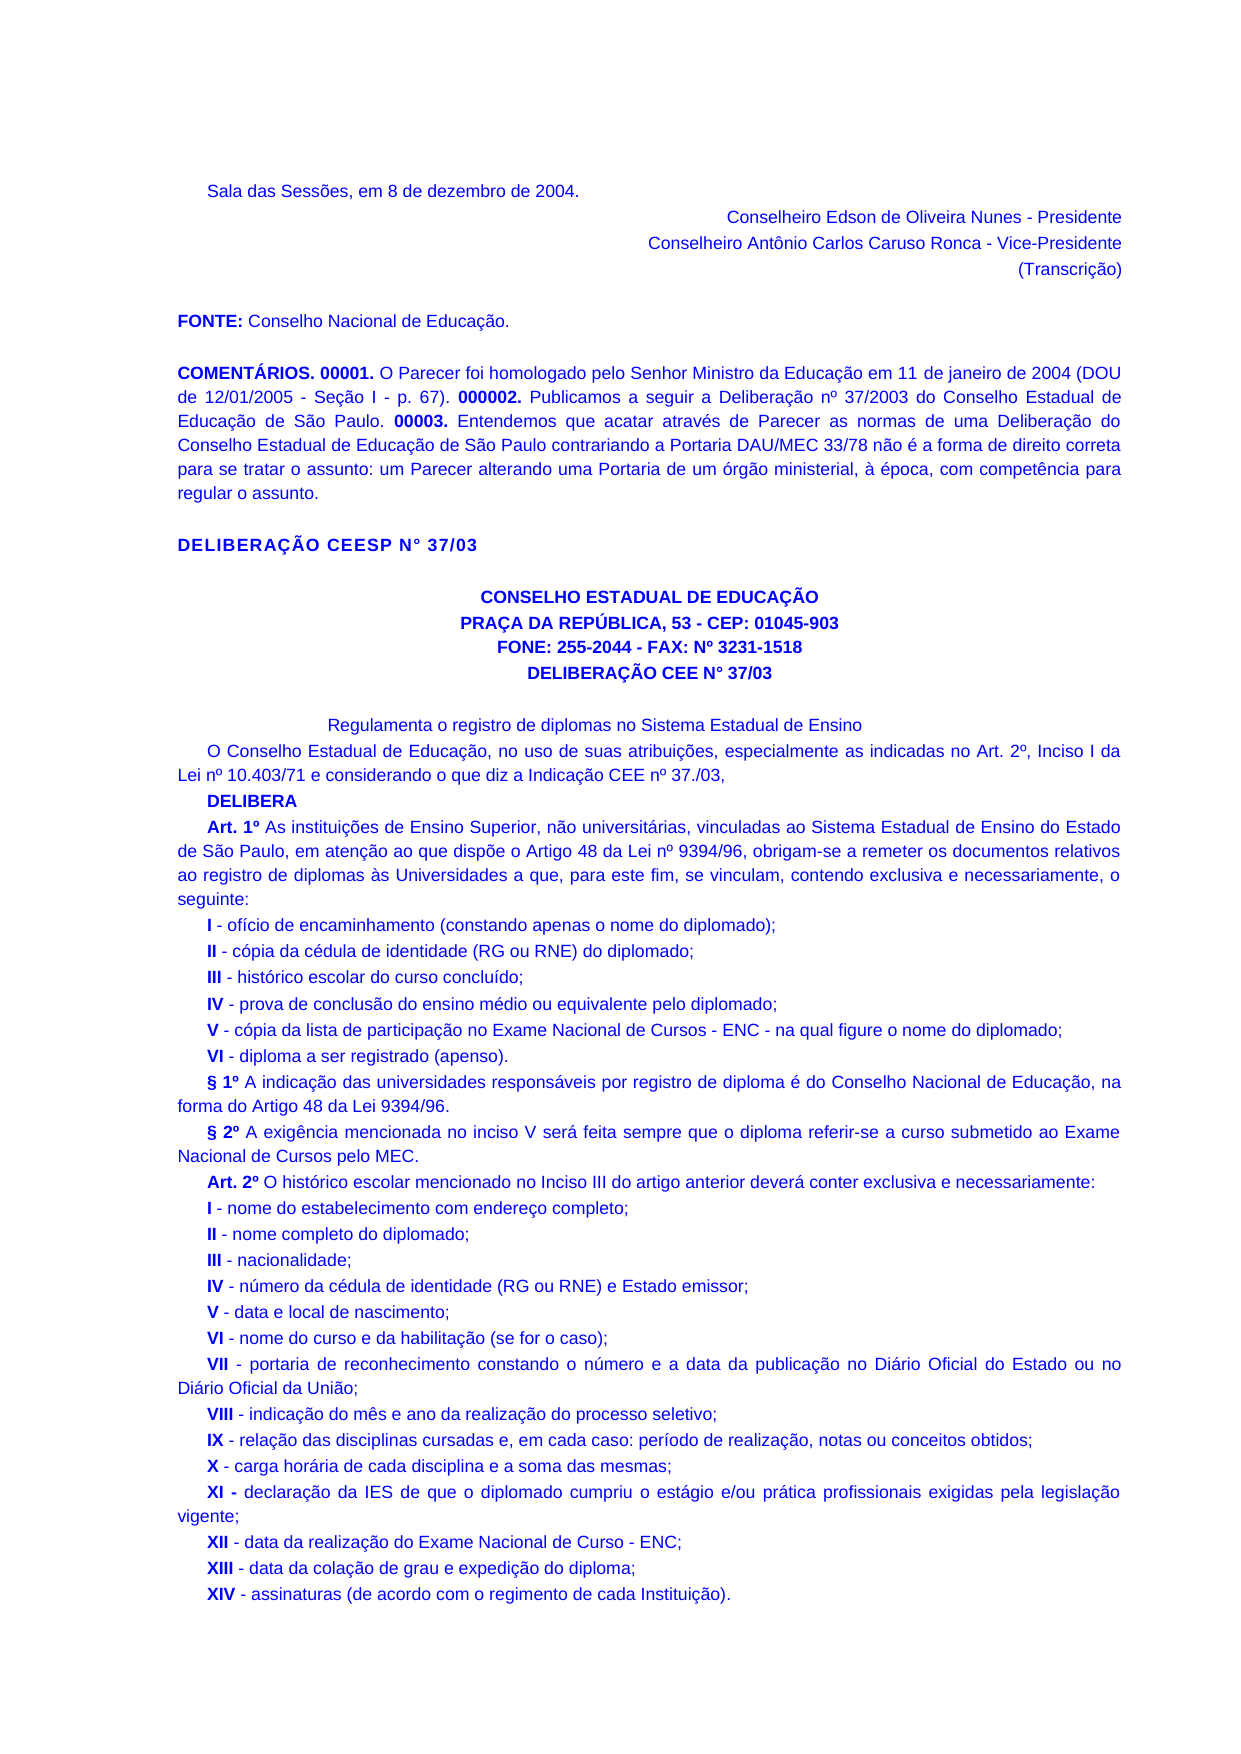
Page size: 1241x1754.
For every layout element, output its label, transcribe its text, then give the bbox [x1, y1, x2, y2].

text VI - nome do curso e da habilitação (se for o caso); [177, 1324, 1122, 1348]
text Art. 2º O histórico escolar mencionado no Inciso III do artigo anterior deverá conter exclusiva e necessariamente: [177, 1168, 1122, 1192]
text Conselheiro Antônio Carlos Caruso Ronca - Vice-Presidente [177, 229, 1122, 253]
text X - carga horária de cada disciplina e a soma das mesmas; [177, 1452, 1122, 1476]
text FONTE: Conselho Nacional de Educação. [177, 307, 1122, 331]
text DELIBERA [177, 788, 1122, 812]
text VIII - indicação do mês e ano da realização do processo seletivo; [177, 1400, 1122, 1424]
text § 2º A exigência mencionada no inciso V será feita sempre que o diploma referir-se a curso submetido ao Exame Nacional de Cursos pelo MEC. [177, 1118, 1122, 1166]
text IV - prova de conclusão do ensino médio ou equivalente pelo diplomado; [177, 990, 1122, 1014]
text V - cópia da lista de participação no Exame Nacional de Cursos - ENC - na qual figure o nome do diplomado; [177, 1016, 1122, 1040]
text O Conselho Estadual de Educação, no uso de suas atribuições, especialmente as indicadas no Art. 2º, Inciso I da Lei nº 10.403/71 e considerando o que diz a Indicação CEE nº 37./03, [177, 738, 1122, 786]
text (Transcrição) [177, 255, 1122, 279]
text VII - portaria de reconhecimento constando o número e a data da publicação no Diário Oficial do Estado ou no Diário Oficial da União; [177, 1350, 1122, 1398]
text III - histórico escolar do curso concluído; [177, 964, 1122, 988]
text VI - diploma a ser registrado (apenso). [177, 1042, 1122, 1066]
text V - data e local de nascimento; [177, 1298, 1122, 1322]
text II - nome completo do diplomado; [177, 1220, 1122, 1244]
text Regulamenta o registro de diplomas no Sistema Estadual de Ensino [327, 712, 1122, 736]
text COMENTÁRIOS. 00001. O Parecer foi homologado pelo Senhor Ministro da Educação em 11 de janeiro de 2004 (DOU de 12/01/2005 - Seção I - p. 67). 000002. Publicamos a seguir a Deliberação nº 37/2003 do Conselho Estadual de Educação de São Paulo. 00003. Entendemos que acatar através de Parecer as normas de uma Deliberação do Conselho Estadual de Educação de São Paulo contrariando a Portaria DAU/MEC 33/78 não é a forma de direito correta para se tratar o assunto: um Parecer alterando uma Portaria de um órgão ministerial, à época, com competência para regular o assunto. [177, 359, 1122, 503]
text XII - data da realização do Exame Nacional de Curso - ENC; [177, 1528, 1122, 1552]
text PRAÇA DA REPÚBLICA, 53 - CEP: 01045-903 FONE: 255-2044 - FAX: Nº 3231-1518 [177, 609, 1122, 657]
text II - cópia da cédula de identidade (RG ou RNE) do diplomado; [177, 938, 1122, 962]
text DELIBERAÇÃO CEESP N° 37/03 [177, 531, 1122, 555]
text DELIBERAÇÃO CEE N° 37/03 [177, 659, 1122, 683]
text I - nome do estabelecimento com endereço completo; [177, 1194, 1122, 1218]
text CONSELHO ESTADUAL DE EDUCAÇÃO [177, 583, 1122, 607]
text Conselheiro Edson de Oliveira Nunes - Presidente [177, 203, 1122, 227]
text I - ofício de encaminhamento (constando apenas o nome do diplomado); [177, 912, 1122, 936]
text IX - relação das disciplinas cursadas e, em cada caso: período de realização, notas ou conceitos obtidos; [177, 1426, 1122, 1450]
text XIV - assinaturas (de acordo com o regimento de cada Instituição). [177, 1580, 1122, 1604]
text XI - declaração da IES de que o diplomado cumpriu o estágio e/ou prática profissionais exigidas pela legislação vigente; [177, 1478, 1122, 1526]
text XIII - data da colação de grau e expedição do diploma; [177, 1554, 1122, 1578]
text III - nacionalidade; [177, 1246, 1122, 1270]
text § 1º A indicação das universidades responsáveis por registro de diploma é do Conselho Nacional de Educação, na forma do Artigo 48 da Lei 9394/96. [177, 1068, 1122, 1116]
text Art. 1º As instituições de Ensino Superior, não universitárias, vinculadas ao Sistema Estadual de Ensino do Estado de São Paulo, em atenção ao que dispõe o Artigo 48 da Lei nº 9394/96, obrigam-se a remeter os documentos relativos ao registro de diplomas às Universidades a que, para este fim, se vinculam, contendo exclusiva e necessariamente, o seguinte: [177, 814, 1122, 909]
text IV - número da cédula de identidade (RG ou RNE) e Estado emissor; [177, 1272, 1122, 1296]
text Sala das Sessões, em 8 de dezembro de 2004. [177, 177, 1122, 201]
